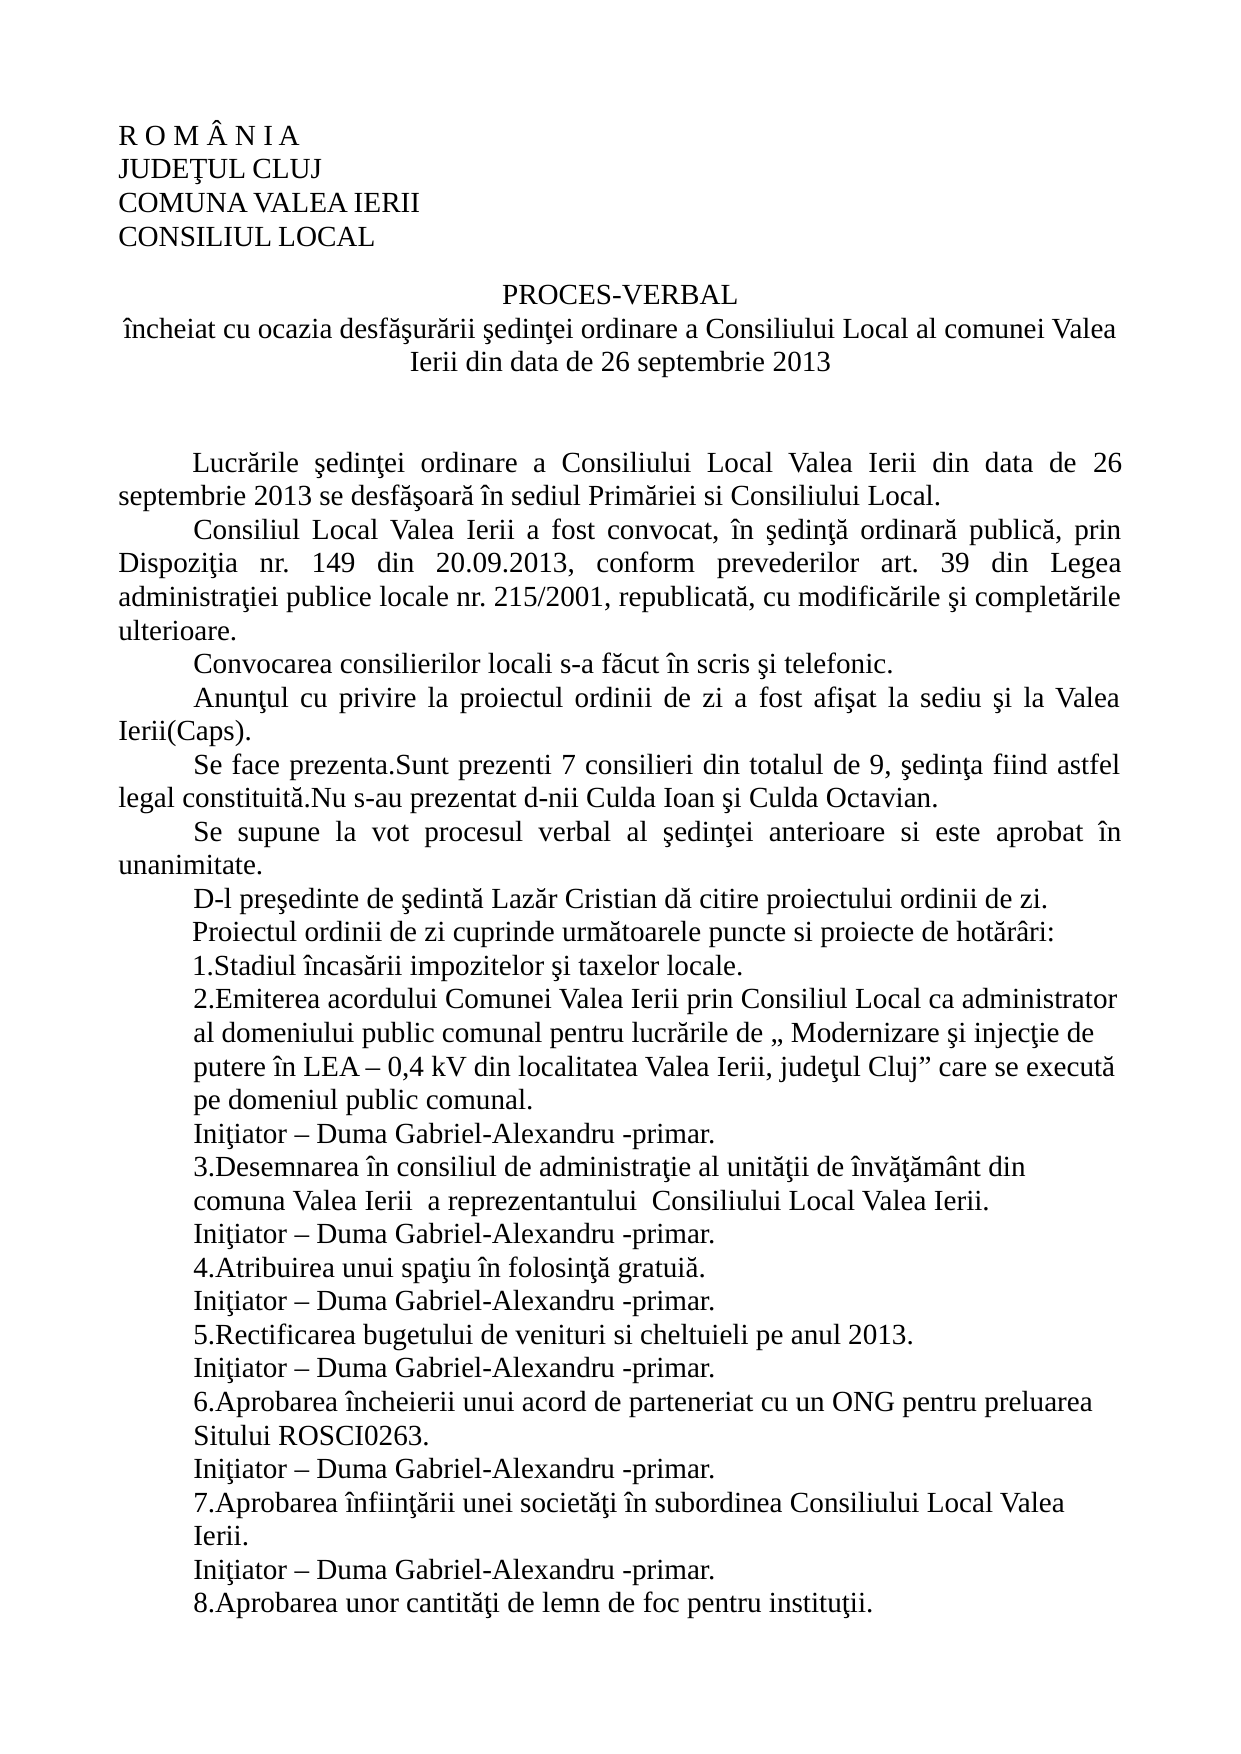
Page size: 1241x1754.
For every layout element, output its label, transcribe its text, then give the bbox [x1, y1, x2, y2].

subtitle PROCES-VERBAL [118, 277, 1122, 311]
text 1.Stadiul încasării impozitelor şi taxelor locale. [118, 948, 1122, 982]
list Iniţiator – Duma Gabriel-Alexandru -primar. [156, 1552, 1122, 1585]
list 7.Aprobarea înfiinţării unei societăţi în subordinea Consiliului Local Valea Ierii. [156, 1485, 1122, 1552]
list 2.Emiterea acordului Comunei Valea Ierii prin Consiliul Local ca administrator al domeniului public comunal pentru lucrările de „ Modernizare şi injecţie de putere în LEA – 0,4 kV din localitatea Valea Ierii, judeţul Cluj” care se execută pe domeniul public comunal. [156, 982, 1122, 1116]
list 4.Atribuirea unui spaţiu în folosinţă gratuiă. [156, 1250, 1122, 1283]
text Se face prezenta.Sunt prezenti 7 consilieri din totalul de 9, şedinţa fiind astfel legal constituită.Nu s-au prezentat d-nii Culda Ioan şi Culda Octavian. [118, 747, 1122, 814]
list Iniţiator – Duma Gabriel-Alexandru -primar. [156, 1351, 1122, 1384]
text încheiat cu ocazia desfăşurării şedinţei ordinare a Consiliului Local al comunei Valea Ierii din data de 26 septembrie 2013 [118, 311, 1122, 378]
text Convocarea consilierilor locali s-a făcut în scris şi telefonic. [118, 646, 1122, 680]
text D-l preşedinte de şedintă Lazăr Cristian dă citire proiectului ordinii de zi. [118, 881, 1122, 914]
list Iniţiator – Duma Gabriel-Alexandru -primar. [156, 1451, 1122, 1485]
text R O M Â N I A [118, 118, 1122, 152]
list 6.Aprobarea încheierii unui acord de parteneriat cu un ONG pentru preluarea Sitului ROSCI0263. [156, 1384, 1122, 1451]
list 8.Aprobarea unor cantităţi de lemn de foc pentru instituţii. [156, 1585, 1122, 1619]
list Iniţiator – Duma Gabriel-Alexandru -primar. [156, 1116, 1122, 1149]
text JUDEŢUL CLUJ [118, 152, 1122, 185]
list 3.Desemnarea în consiliul de administraţie al unităţii de învăţământ din comuna Valea Ierii a reprezentantului Consiliului Local Valea Ierii. [156, 1149, 1122, 1216]
text Lucrările şedinţei ordinare a Consiliului Local Valea Ierii din data de 26 septembrie 2013 se desfăşoară în sediul Primăriei si Consiliului Local. [118, 445, 1122, 512]
text Anunţul cu privire la proiectul ordinii de zi a fost afişat la sediu şi la Valea Ierii(Caps). [118, 680, 1122, 747]
text COMUNA VALEA IERII [118, 185, 1122, 219]
text Proiectul ordinii de zi cuprinde următoarele puncte si proiecte de hotărâri: [118, 914, 1122, 948]
list Iniţiator – Duma Gabriel-Alexandru -primar. [156, 1283, 1122, 1317]
text CONSILIUL LOCAL [118, 219, 1122, 252]
text Consiliul Local Valea Ierii a fost convocat, în şedinţă ordinară publică, prin Dispoziţia nr. 149 din 20.09.2013, conform prevederilor art. 39 din Legea administraţiei publice locale nr. 215/2001, republicată, cu modificările şi completările ulterioare. [118, 512, 1122, 646]
list 5.Rectificarea bugetului de venituri si cheltuieli pe anul 2013. [156, 1317, 1122, 1351]
text Se supune la vot procesul verbal al şedinţei anterioare si este aprobat în unanimitate. [118, 814, 1122, 881]
list Iniţiator – Duma Gabriel-Alexandru -primar. [156, 1216, 1122, 1250]
